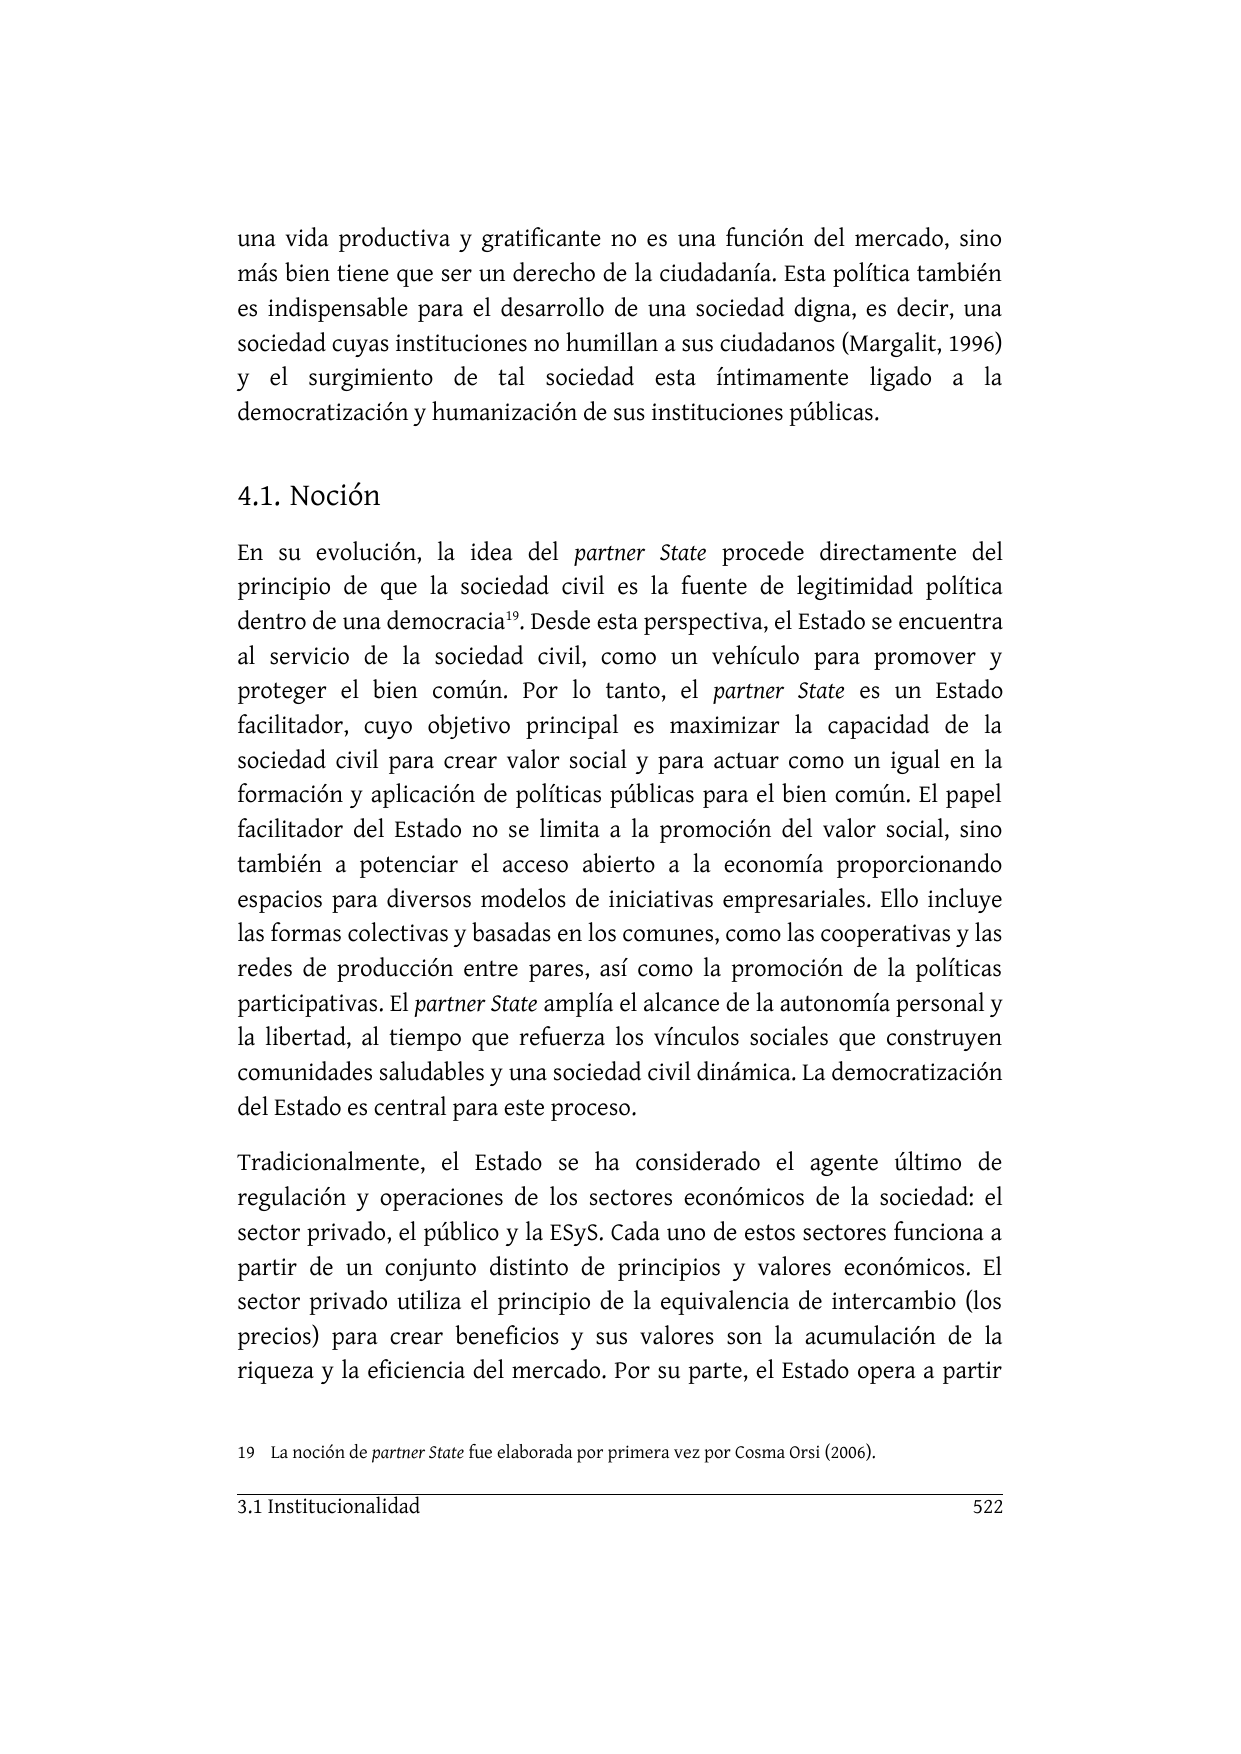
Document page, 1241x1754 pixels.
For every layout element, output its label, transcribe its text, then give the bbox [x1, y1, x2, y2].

text La noción de partner State fue elaborada por primera vez por Cosma Orsi (2006). [237, 1442, 1003, 1464]
subtitle Noción [237, 478, 1003, 514]
text una vida productiva y gratificante no es una función del mercado, sino más bien tiene que ser un derecho de la ciudadanía. Esta política también es indispensable para el desarrollo de una sociedad digna, es decir, una sociedad cuyas instituciones no humillan a sus ciudadanos (Margalit, 1996) y el surgimiento de tal sociedad esta íntimamente ligado a la democratización y humanización de sus instituciones públicas. [237, 225, 1003, 427]
text En su evolución, la idea del partner State procede directamente del principio de que la sociedad civil es la fuente de legitimidad política dentro de una democracia. Desde esta perspectiva, el Estado se encuentra al servicio de la sociedad civil, como un vehículo para promover y proteger el bien común. Por lo tanto, el partner State es un Estado facilitador, cuyo objetivo principal es maximizar la capacidad de la sociedad civil para crear valor social y para actuar como un igual en la formación y aplicación de políticas públicas para el bien común. El papel facilitador del Estado no se limita a la promoción del valor social, sino también a potenciar el acceso abierto a la economía proporcionando espacios para diversos modelos de iniciativas empresariales. Ello incluye las formas colectivas y basadas en los comunes, como las cooperativas y las redes de producción entre pares, así como la promoción de la políticas participativas. El partner State amplía el alcance de la autonomía personal y la libertad, al tiempo que refuerza los vínculos sociales que construyen comunidades saludables y una sociedad civil dinámica. La democratización del Estado es central para este proceso. [237, 538, 1003, 1122]
text Tradicionalmente, el Estado se ha considerado el agente último de regulación y operaciones de los sectores económicos de la sociedad: el sector privado, el público y la ESyS. Cada uno de estos sectores funciona a partir de un conjunto distinto de principios y valores económicos. El sector privado utiliza el principio de la equivalencia de intercambio (los precios) para crear beneficios y sus valores son la acumulación de la riqueza y la eficiencia del mercado. Por su parte, el Estado opera a partir [237, 1149, 1003, 1386]
